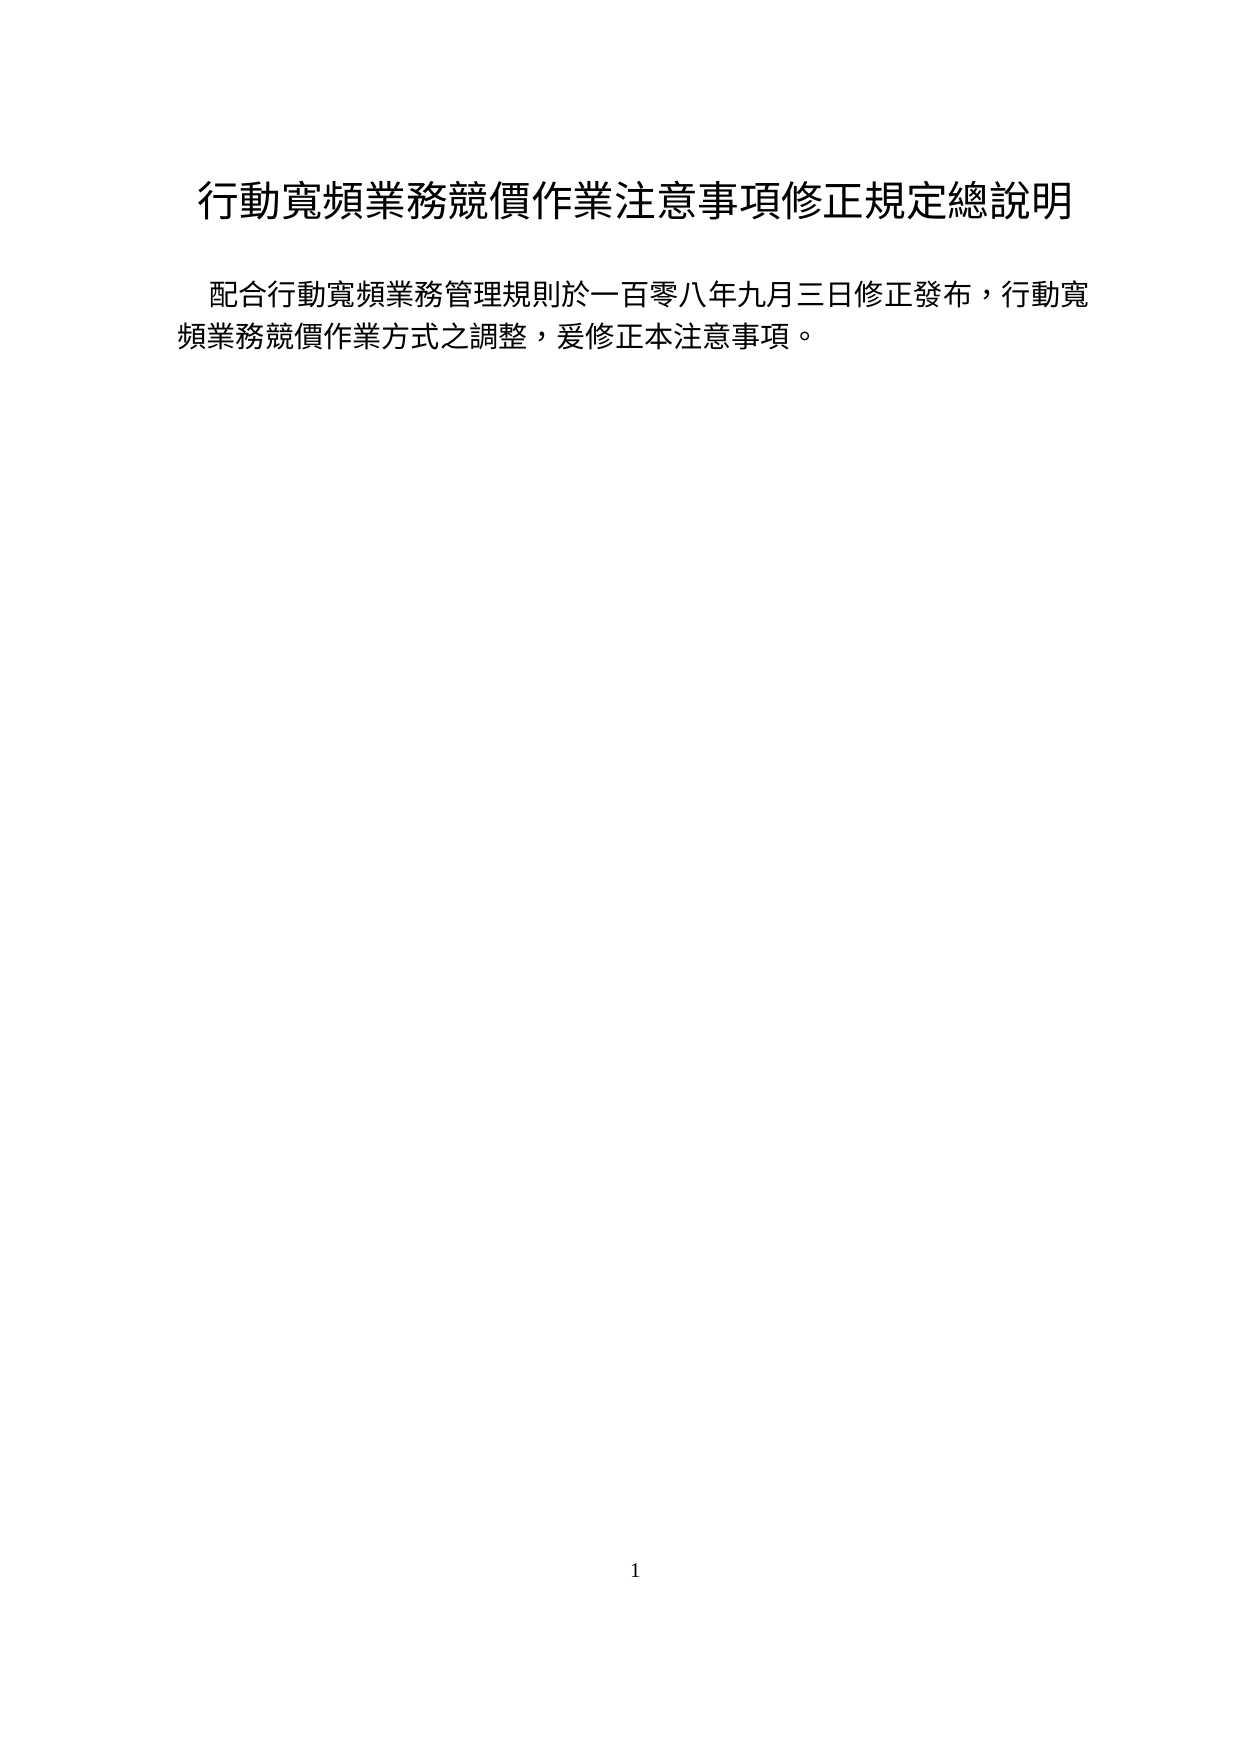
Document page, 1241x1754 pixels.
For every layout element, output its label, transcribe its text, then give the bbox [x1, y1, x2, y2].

text 行動寬頻業務競價作業注意事項修正規定總說明 [177, 155, 1092, 230]
list 配合行動寬頻業務管理規則於一百零八年九月三日修正發布，行動寬頻業務競價作業方式之調整，爰修正本注意事項。 [177, 271, 1092, 356]
